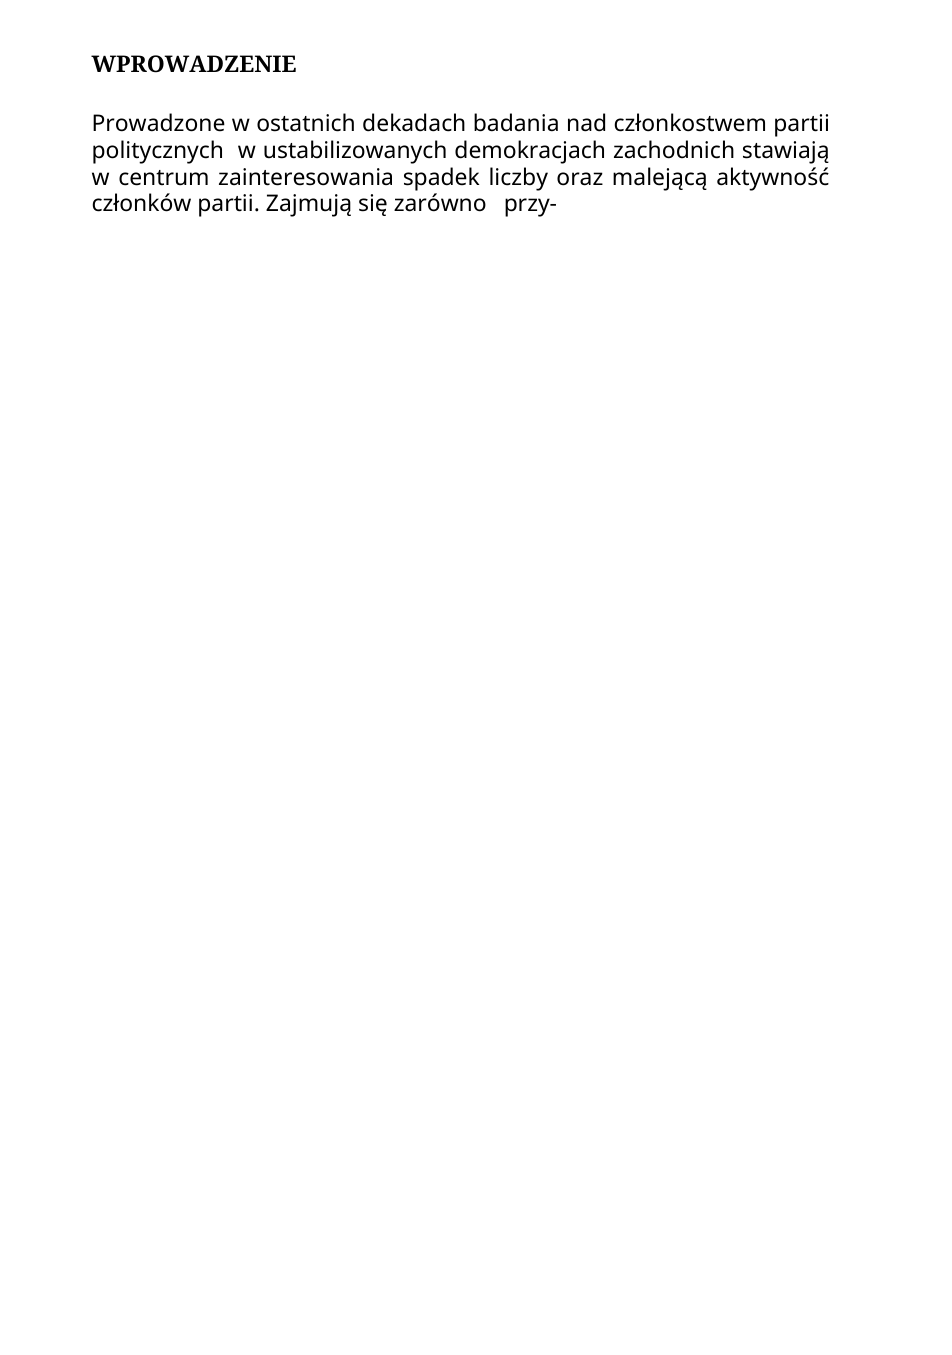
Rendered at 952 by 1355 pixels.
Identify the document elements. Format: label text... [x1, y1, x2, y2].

subtitle WPROWADZENIE [91, 48, 841, 79]
text Prowadzone w ostatnich dekadach badania nad członkostwem partii politycznych w ustabilizowanych demokracjach zachodnich stawiają w centrum zainteresowania spadek liczby oraz malejącą aktywność członków partii. Zajmują się zarówno przy- [91, 111, 830, 217]
